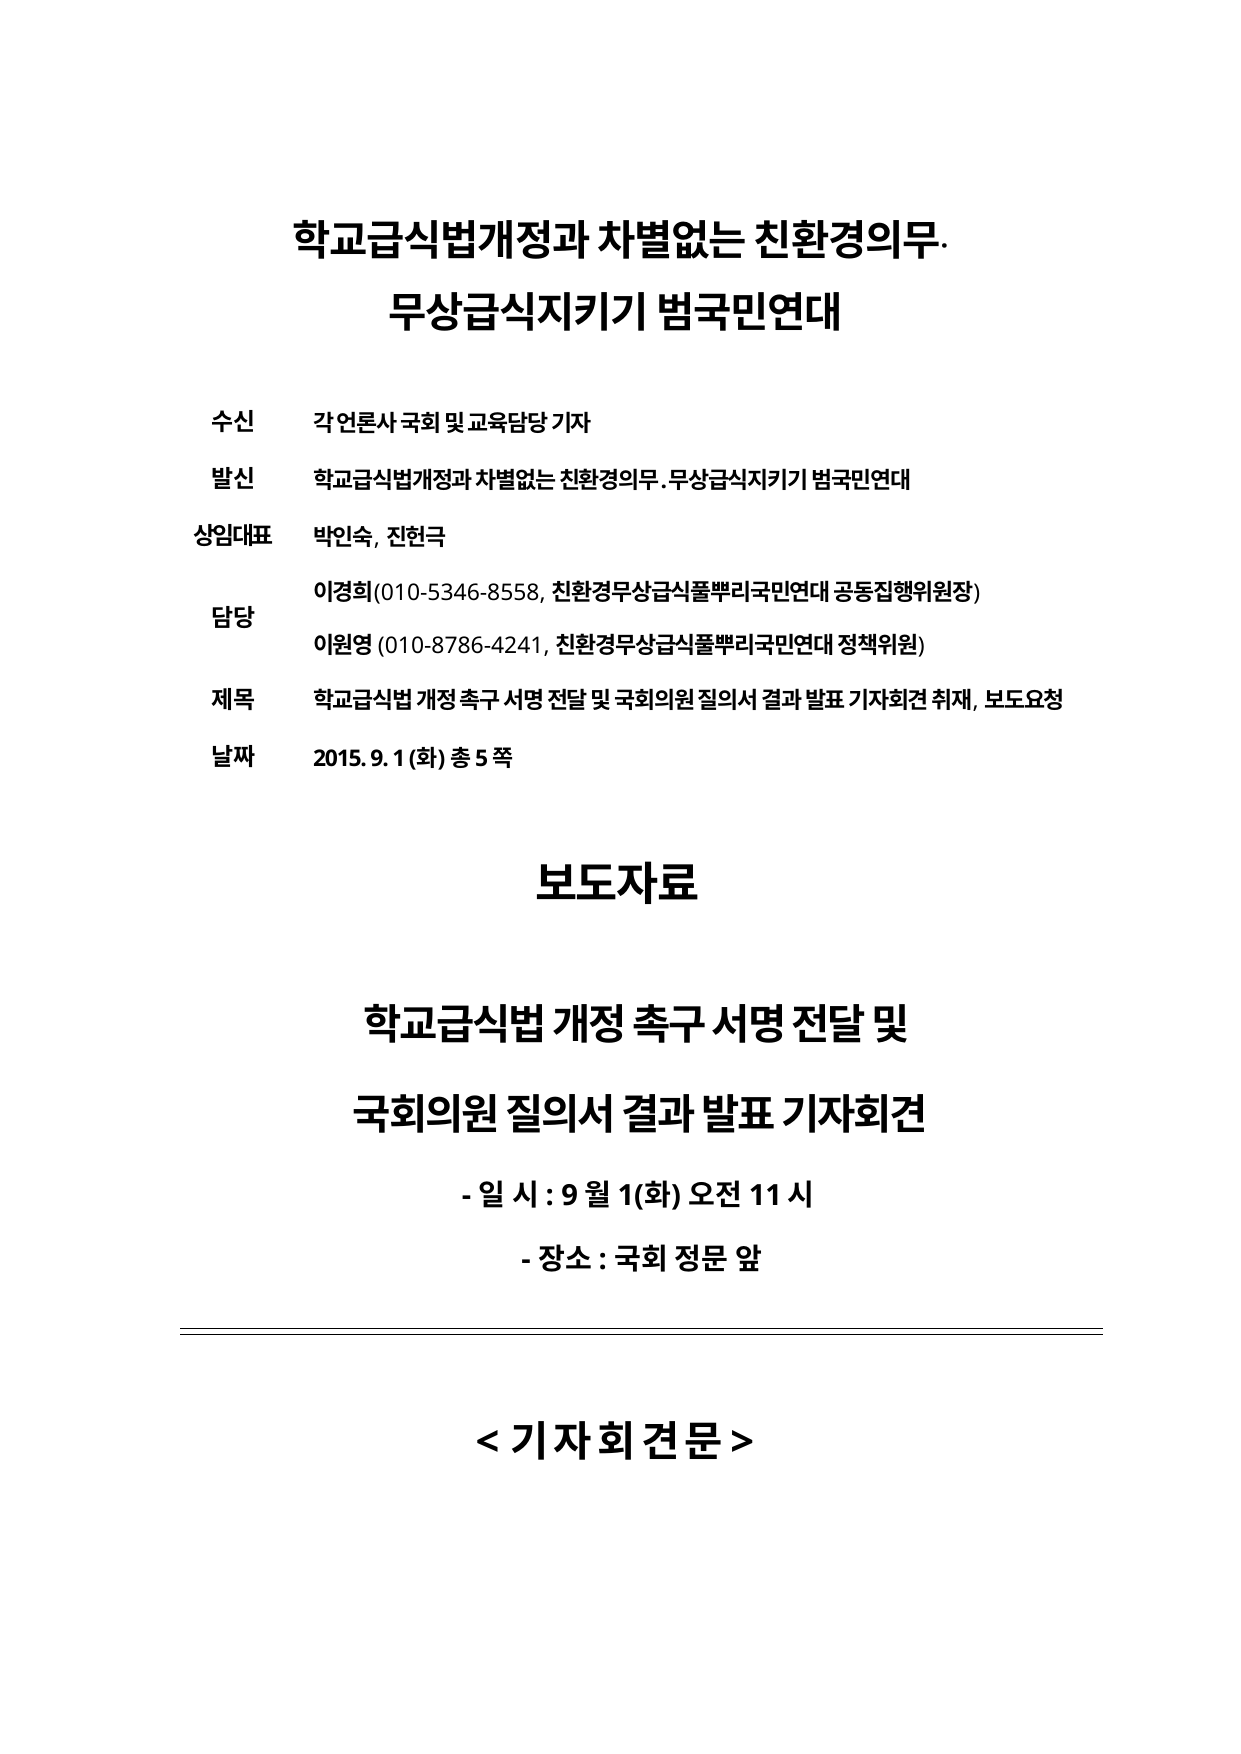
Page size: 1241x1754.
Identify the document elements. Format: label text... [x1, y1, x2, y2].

text 보 도 자 료 [177, 847, 1063, 913]
table_cell 2015. 9. 1 (화) 총 5쪽 [289, 734, 1096, 791]
table_cell 상임대표 [180, 514, 289, 571]
table_header 각 언론사 국회 및 교육담당 기자 [289, 400, 1096, 457]
table_cell 이경희(010-5346-8558, 친환경무상급식풀뿌리국민연대 공동집행위원장) 이원영 (010-8786-4241, 친환경무상급식풀뿌리국민연대 정책위원) [289, 571, 1096, 677]
table_header 수 신 [180, 400, 289, 457]
table_cell 날 짜 [180, 734, 289, 791]
text < 기 자 회 견 문 > [177, 1408, 1063, 1469]
table_cell 학교급식법개정과 차별없는 친환경의무․무상급식지키기 범국민연대 [289, 457, 1096, 514]
table_cell 학교급식법 개정 촉구 서명 전달 및 국회의원 질의서 결과 발표 기자회견 취재, 보도요청 [289, 678, 1096, 734]
table_header 학교급식법 개정 촉구 서명 전달 및 국회의원 질의서 결과 발표 기자회견 - 일 시 : 9월 1(화) 오전 11시 - 장소 : 국회 정문 앞 [180, 950, 1102, 1328]
table_cell 발 신 [180, 457, 289, 514]
text 학교급식법개정과 차별없는 친환경의무·무상급식지키기 범국민연대 [177, 207, 1063, 339]
table_cell 제 목 [180, 678, 289, 734]
table_cell 담 당 [180, 571, 289, 677]
table_cell 박인숙, 진헌극 [289, 514, 1096, 571]
